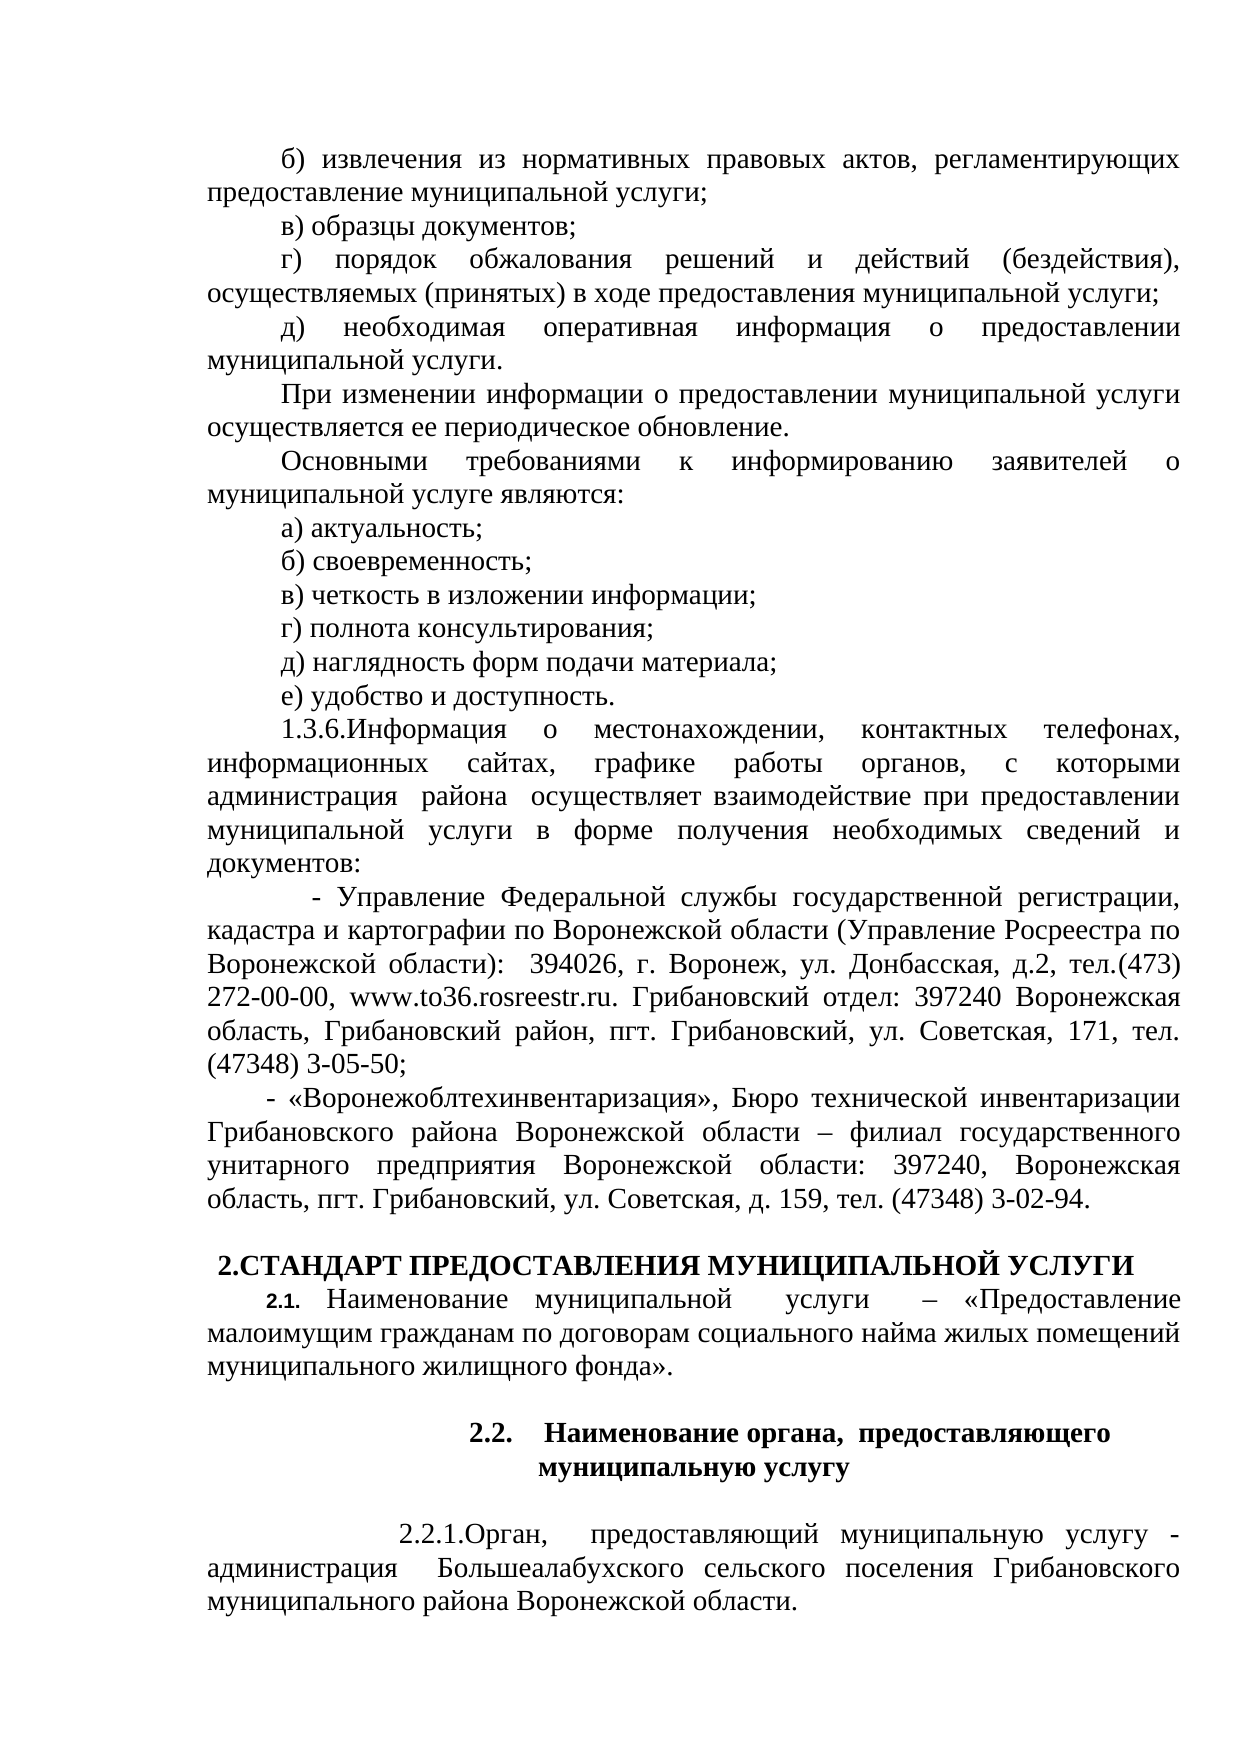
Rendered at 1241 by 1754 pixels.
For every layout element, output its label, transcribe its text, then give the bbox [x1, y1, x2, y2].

text в) четкость в изложении информации; [207, 577, 1181, 611]
text б) извлечения из нормативных правовых актов, регламентирующих предоставление муниципальной услуги; [207, 141, 1181, 208]
text д) наглядность форм подачи материала; [207, 644, 1181, 678]
text е) удобство и доступность. [207, 678, 1181, 711]
text 2.СТАНДАРТ ПРЕДОСТАВЛЕНИЯ МУНИЦИПАЛЬНОЙ УСЛУГИ [208, 1248, 1181, 1281]
text муниципальную услугу [207, 1449, 1181, 1483]
text г) порядок обжалования решений и действий (бездействия), осуществляемых (принятых) в ходе предоставления муниципальной услуги; [207, 242, 1181, 309]
list Наименование органа, предоставляющего [399, 1416, 1181, 1449]
text в) образцы документов; [207, 208, 1181, 242]
text б) своевременность; [207, 543, 1181, 577]
text 2.2.1.Орган, предоставляющий муниципальную услугу - администрация Большеалабухского сельского поселения Грибановского муниципального района Воронежской области. [207, 1516, 1181, 1617]
text - «Воронежоблтехинвентаризация», Бюро технической инвентаризации Грибановского района Воронежской области – филиал государственного унитарного предприятия Воронежской области: 397240, Воронежская область, пгт. Грибановский, ул. Советская, д. 159, тел. (47348) 3-02-94. [207, 1080, 1181, 1214]
text 1.3.6.Информация о местонахождении, контактных телефонах, информационных сайтах, графике работы органов, с которыми администрация района осуществляет взаимодействие при предоставлении муниципальной услуги в форме получения необходимых сведений и документов: [207, 711, 1181, 879]
text а) актуальность; [207, 510, 1181, 543]
list Наименование муниципальной услуги – «Предоставление малоимущим гражданам по договорам социального найма жилых помещений муниципального жилищного фонда». [207, 1281, 1181, 1382]
text г) полнота консультирования; [207, 611, 1181, 644]
text При изменении информации о предоставлении муниципальной услуги осуществляется ее периодическое обновление. [207, 376, 1181, 443]
text - Управление Федеральной службы государственной регистрации, кадастра и картографии по Воронежской области (Управление Росреестра по Воронежской области): 394026, г. Воронеж, ул. Донбасская, д.2, тел.(473) 272-00-00, www.to36.rosreestr.ru. Грибановский отдел: 397240 Воронежская область, Грибановский район, пгт. Грибановский, ул. Советская, 171, тел. (47348) 3-05-50; [207, 879, 1181, 1080]
text Основными требованиями к информированию заявителей о муниципальной услуге являются: [207, 443, 1181, 510]
text д) необходимая оперативная информация о предоставлении муниципальной услуги. [207, 309, 1181, 376]
